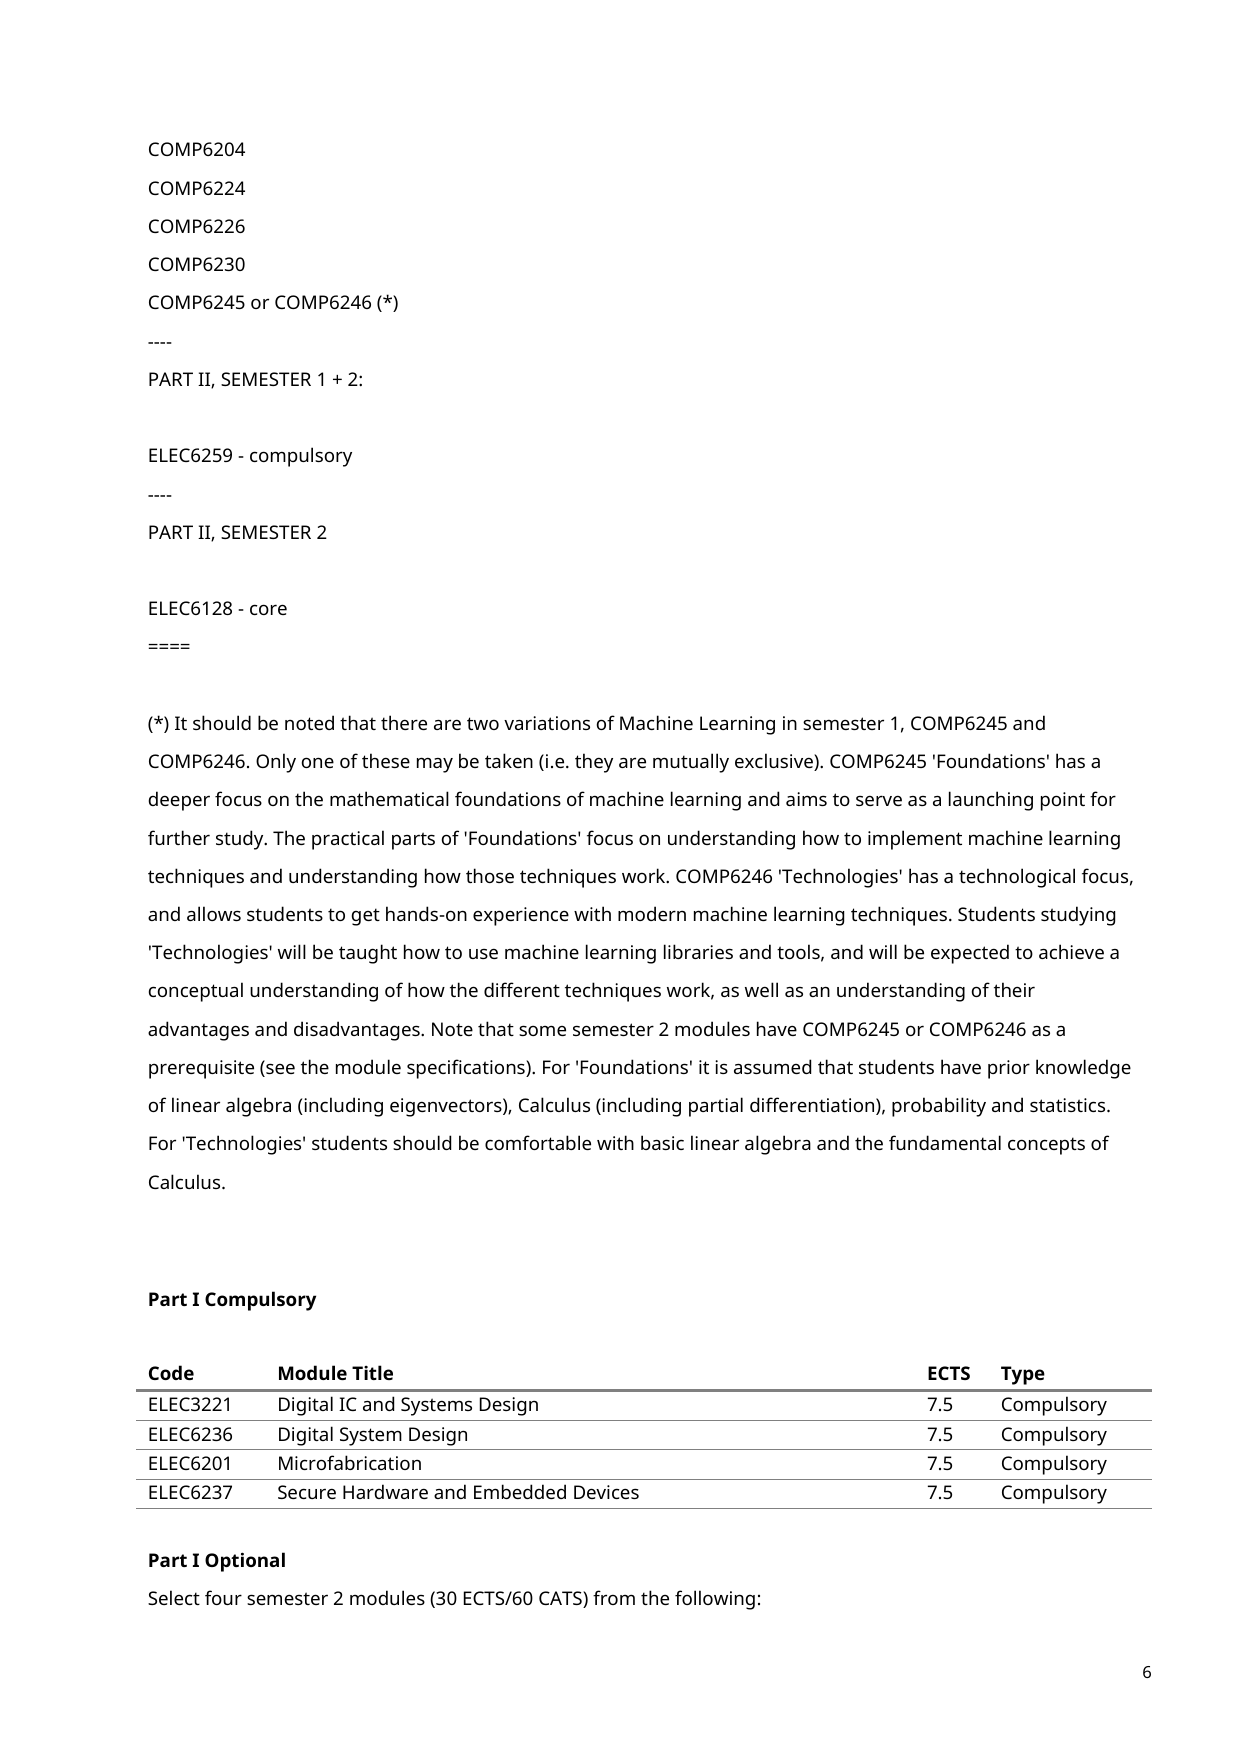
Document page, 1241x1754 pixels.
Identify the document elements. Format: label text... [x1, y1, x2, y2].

table_cell Digital System Design [266, 1421, 916, 1449]
table_cell Secure Hardware and Embedded Devices [266, 1480, 916, 1508]
table_cell Compulsory [989, 1450, 1152, 1478]
table_cell ELEC3221 [136, 1392, 266, 1420]
table_cell 7.5 [916, 1421, 989, 1449]
table_cell Compulsory [989, 1392, 1152, 1420]
table_cell ELEC6236 [136, 1421, 266, 1449]
table_cell 7.5 [916, 1450, 989, 1478]
table_cell Module Title [266, 1360, 916, 1388]
table_cell Compulsory [989, 1480, 1152, 1508]
table_cell 7.5 [916, 1480, 989, 1508]
table_cell Code [136, 1360, 266, 1388]
table_cell Microfabrication [266, 1450, 916, 1478]
table_cell Type [989, 1360, 1152, 1388]
table_cell ELEC6201 [136, 1450, 266, 1478]
table_cell Part I Optional Select four semester 2 modules (30 ECTS/60 CATS) from the following: [136, 1509, 1152, 1621]
table_header COMP6204 COMP6224 COMP6226 COMP6230 COMP6245 or COMP6246 (*) ---- PART II, SEMESTER 1 + 2: ELEC6259 - compulsory ---- PART II, SEMESTER 2 ELEC6128 - core ==== (*) It should be noted that there are two variations of Machine Learning in semester 1, COMP6245 and COMP6246. Only one of these may be taken (i.e. they are mutually exclusive). COMP6245 'Foundations' has a deeper focus on the mathematical foundations of machine learning and aims to serve as a launching point for further study. The practical parts of 'Foundations' focus on understanding how to implement machine learning techniques and understanding how those techniques work. COMP6246 'Technologies' has a technological focus, and allows students to get hands-on experience with modern machine learning techniques. Students studying 'Technologies' will be taught how to use machine learning libraries and tools, and will be expected to achieve a conceptual understanding of how the different techniques work, as well as an understanding of their advantages and disadvantages. Note that some semester 2 modules have COMP6245 or COMP6246 as a prerequisite (see the module specifications). For 'Foundations' it is assumed that students have prior knowledge of linear algebra (including eigenvectors), Calculus (including partial differentiation), probability and statistics. For 'Technologies' students should be comfortable with basic linear algebra and the fundamental concepts of Calculus. [136, 137, 1152, 1248]
table_cell ELEC6237 [136, 1480, 266, 1508]
table_cell ECTS [916, 1360, 989, 1388]
table_cell 7.5 [916, 1392, 989, 1420]
table_cell Part I Compulsory [136, 1248, 1152, 1360]
table_cell Digital IC and Systems Design [266, 1392, 916, 1420]
table_cell Compulsory [989, 1421, 1152, 1449]
